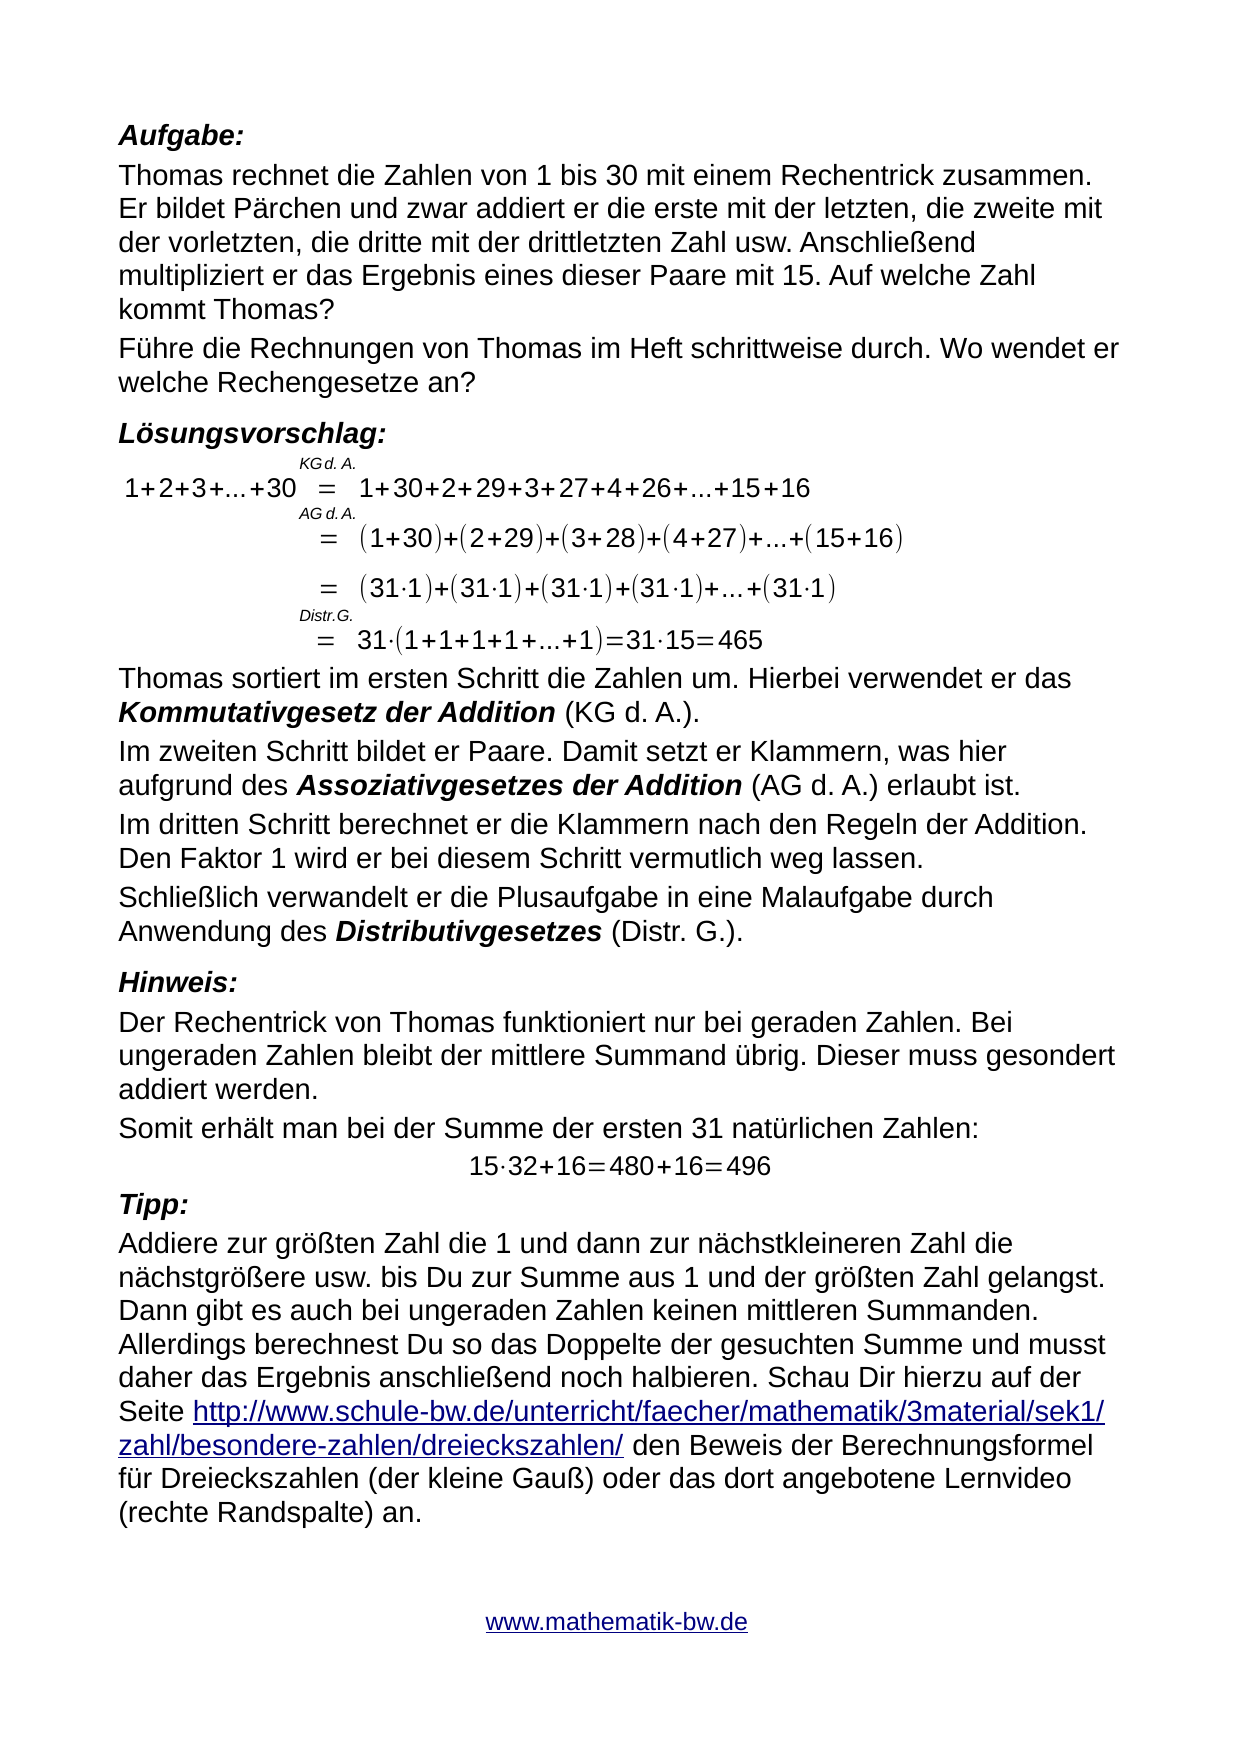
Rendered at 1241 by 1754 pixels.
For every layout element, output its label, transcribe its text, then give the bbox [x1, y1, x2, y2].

list Schließlich verwandelt er die Plusaufgabe in eine Malaufgabe durch Anwendung des Distributivgesetzes (Distr. G.). [118, 880, 1122, 947]
list Im dritten Schritt berechnet er die Klammern nach den Regeln der Addition. Den Faktor 1 wird er bei diesem Schritt vermutlich weg lassen. [118, 807, 1122, 874]
text Somit erhält man bei der Summe der ersten 31 natürlichen Zahlen: [118, 1111, 1122, 1145]
list Thomas sortiert im ersten Schritt die Zahlen um. Hierbei verwendet er das Kommutativgesetz der Addition (KG d. A.). [118, 661, 1122, 728]
list Führe die Rechnungen von Thomas im Heft schrittweise durch. Wo wendet er welche Rechengesetze an? [118, 331, 1122, 398]
text Der Rechentrick von Thomas funktioniert nur bei geraden Zahlen. Bei ungeraden Zahlen bleibt der mittlere Summand übrig. Dieser muss gesondert addiert werden. [118, 1004, 1122, 1105]
text Tipp: [118, 1187, 1122, 1220]
text Hinweis: [118, 965, 1122, 999]
list Thomas rechnet die Zahlen von 1 bis 30 mit einem Rechentrick zusammen. Er bildet Pärchen und zwar addiert er die erste mit der letzten, die zweite mit der vorletzten, die dritte mit der drittletzten Zahl usw. Anschließend multipliziert er das Ergebnis eines dieser Paare mit 15. Auf welche Zahl kommt Thomas? [118, 158, 1122, 325]
list Im zweiten Schritt bildet er Paare. Damit setzt er Klammern, was hier aufgrund des Assoziativgesetzes der Addition (AG d. A.) erlaubt ist. [118, 734, 1122, 801]
list Aufgabe: [118, 118, 1122, 152]
list Lösungsvorschlag: [118, 416, 1122, 449]
text Addiere zur größten Zahl die 1 und dann zur nächstkleineren Zahl die nächstgrößere usw. bis Du zur Summe aus 1 und der größten Zahl gelangst. Dann gibt es auch bei ungeraden Zahlen keinen mittleren Summanden. Allerdings berechnest Du so das Doppelte der gesuchten Summe und musst daher das Ergebnis anschließend noch halbieren. Schau Dir hierzu auf der Seite http://www.schule-bw.de/unterricht/faecher/mathematik/3material/sek1/zahl/besondere-zahlen/dreieckszahlen/ den Beweis der Berechnungsformel für Dreiecks­zahlen (der kleine Gauß) oder das dort angebotene Lernvideo (rechte Randspalte) an. [118, 1226, 1122, 1528]
